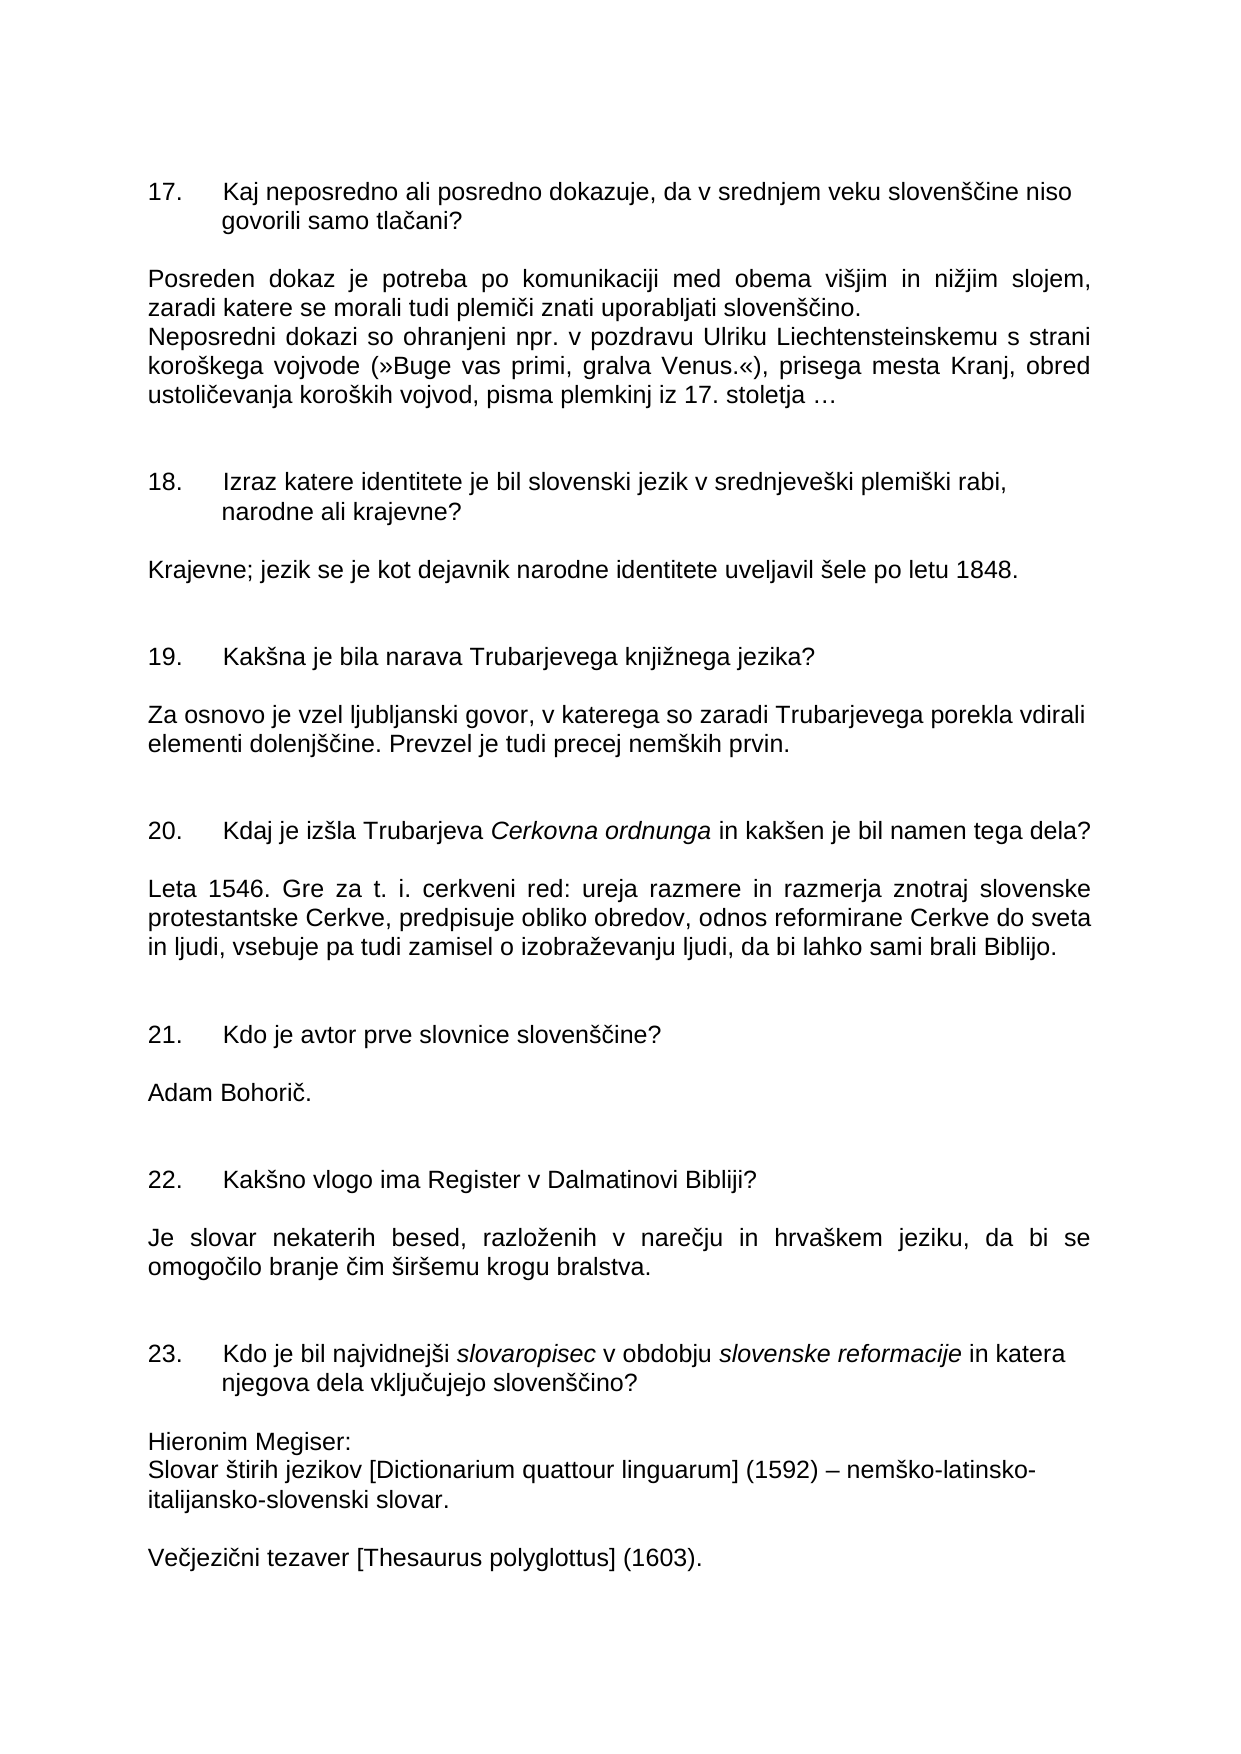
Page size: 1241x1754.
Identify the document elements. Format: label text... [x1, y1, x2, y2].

list Kdo je bil najvidnejši slovaropisec v obdobju slovenske reformacije in katera njegova dela vključujejo slovenščino? [148, 1339, 1093, 1397]
text Neposredni dokazi so ohranjeni npr. v pozdravu Ulriku Liechtensteinskemu s strani koroškega vojvode (»Buge vas primi, gralva Venus.«), prisega mesta Kranj, obred ustoličevanja koroških vojvod, pisma plemkinj iz 17. stoletja … [148, 322, 1093, 409]
list Kdo je avtor prve slovnice slovenščine? [148, 1019, 1093, 1048]
list Kakšno vlogo ima Register v Dalmatinovi Bibliji? [148, 1165, 1093, 1194]
list Izraz katere identitete je bil slovenski jezik v srednjeveški plemiški rabi, narodne ali krajevne? [148, 467, 1093, 525]
text Večjezični tezaver [Thesaurus polyglottus] (1603). [148, 1543, 1093, 1572]
list Kakšna je bila narava Trubarjevega knjižnega jezika? [148, 642, 1093, 671]
text Hieronim Megiser: [148, 1426, 1093, 1455]
text Krajevne; jezik se je kot dejavnik narodne identitete uveljavil šele po letu 1848. [148, 554, 1093, 583]
list Kdaj je izšla Trubarjeva Cerkovna ordnunga in kakšen je bil namen tega dela? [148, 816, 1093, 845]
text Adam Bohorič. [148, 1078, 1093, 1107]
text Za osnovo je vzel ljubljanski govor, v katerega so zaradi Trubarjevega porekla vdirali elementi dolenjščine. Prevzel je tudi precej nemških prvin. [148, 700, 1093, 758]
text Posreden dokaz je potreba po komunikaciji med obema višjim in nižjim slojem, zaradi katere se morali tudi plemiči znati uporabljati slovenščino. [148, 264, 1093, 322]
text Slovar štirih jezikov [Dictionarium quattour linguarum] (1592) – nemško-latinsko-italijansko-slovenski slovar. [148, 1455, 1093, 1513]
text Je slovar nekaterih besed, razloženih v narečju in hrvaškem jeziku, da bi se omogočilo branje čim širšemu krogu bralstva. [148, 1223, 1093, 1281]
list Kaj neposredno ali posredno dokazuje, da v srednjem veku slovenščine niso govorili samo tlačani? [148, 177, 1093, 235]
text Leta 1546. Gre za t. i. cerkveni red: ureja razmere in razmerja znotraj slovenske protestantske Cerkve, predpisuje obliko obredov, odnos reformirane Cerkve do sveta in ljudi, vsebuje pa tudi zamisel o izobraževanju ljudi, da bi lahko sami brali Biblijo. [148, 874, 1093, 961]
